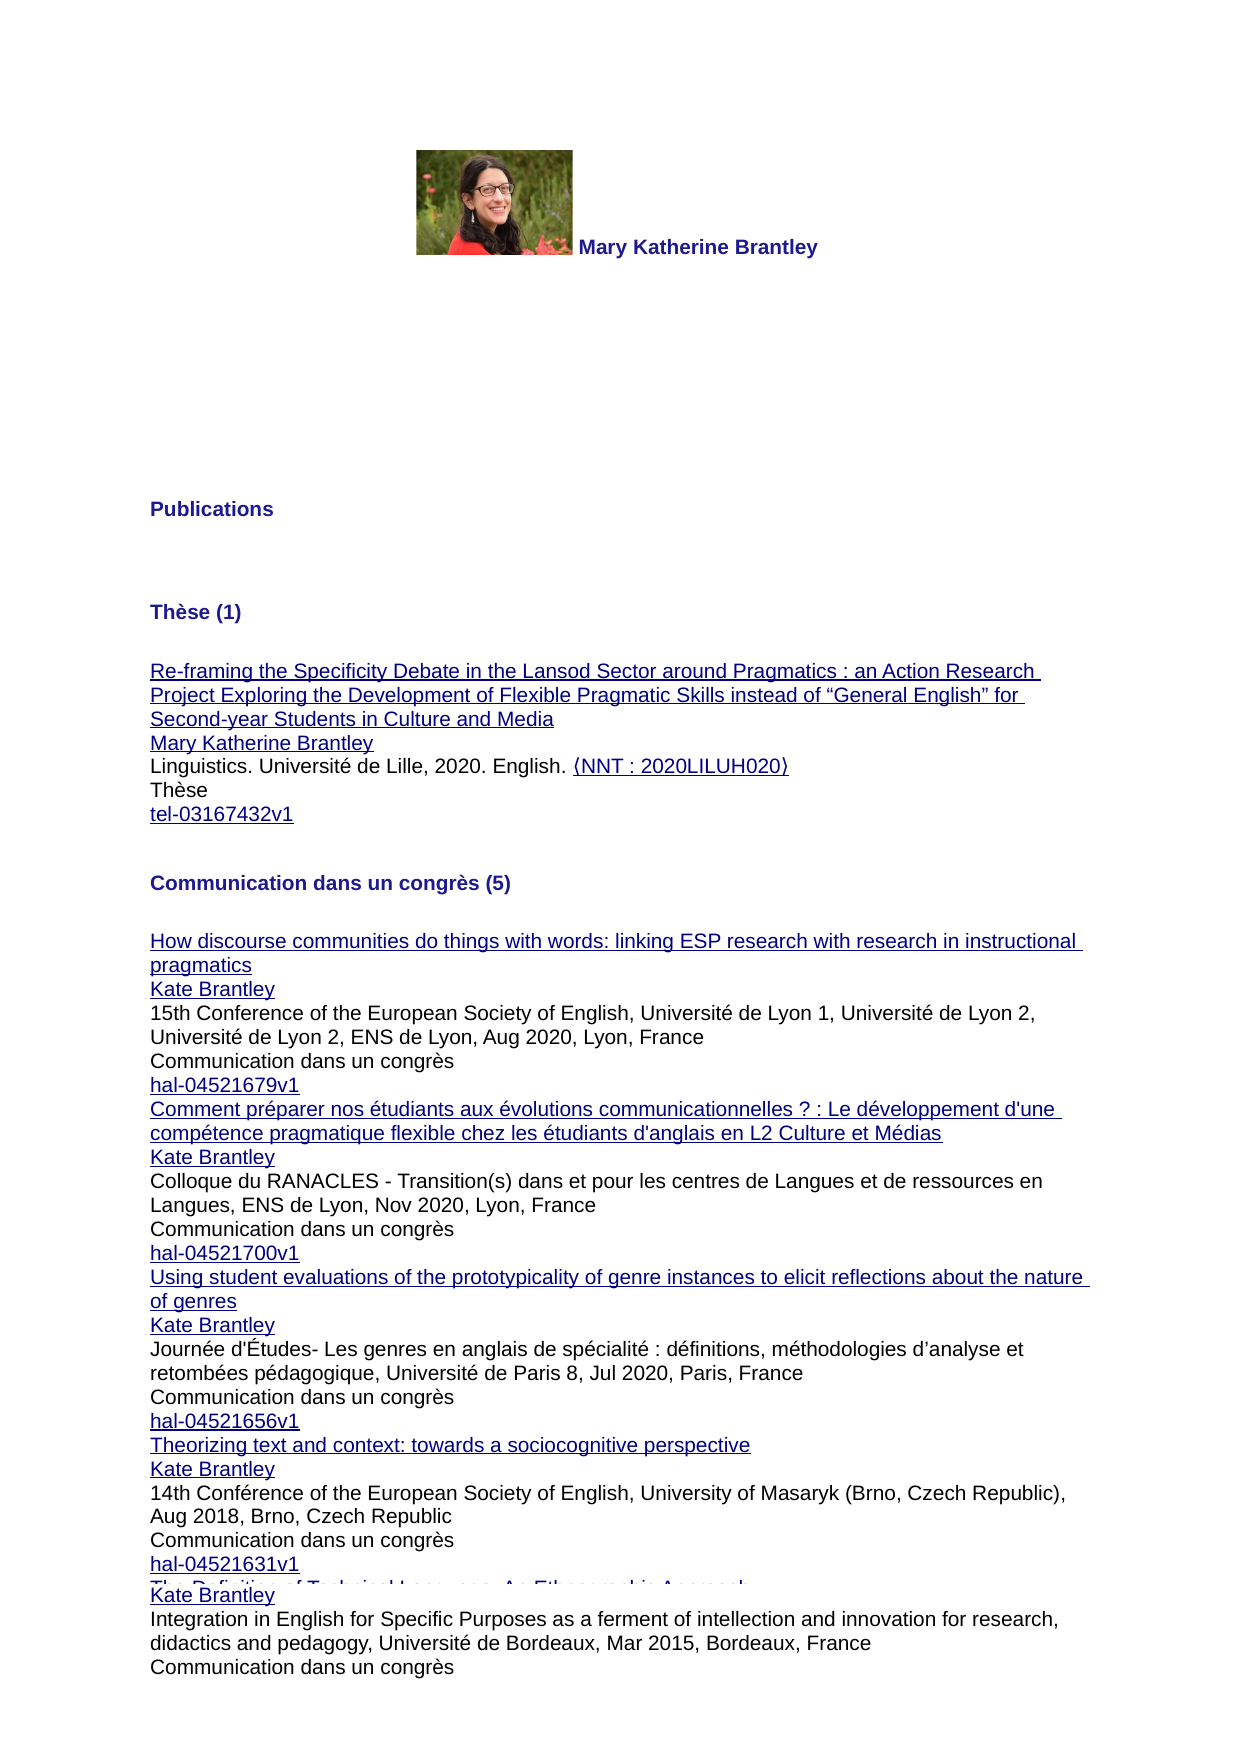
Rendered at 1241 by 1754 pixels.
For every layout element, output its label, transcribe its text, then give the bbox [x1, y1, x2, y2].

table_cell The Definition of Technical Language: An Ethnographic Approach Kate Brantley Integration in English for Specific Purposes as a ferment of intellection and innovation for research, didactics and pedagogy, Université de Bordeaux, Mar 2015, Bordeaux, France Communication dans un congrès hal-04521586v1 [150, 1576, 1090, 1679]
picture [416, 150, 573, 255]
table_cell Using student evaluations of the prototypicality of genre instances to elicit reflections about the nature [150, 1265, 1090, 1286]
table_cell of genres Kate Brantley Journée d'Études- Les genres en anglais de spécialité : définitions, méthodologies d’analyse et retombées pédagogique, Université de Paris 8, Jul 2020, Paris, France Communication dans un congrès hal-04521656v1 [150, 1287, 1090, 1432]
subtitle Mary Katherine Brantley [150, 150, 1090, 258]
table_cell Comment préparer nos étudiants aux évolutions communicationnelles ? : Le développement d'une compétence pragmatique flexible chez les étudiants d'anglais en L2 Culture et Médias Kate Brantley Colloque du RANACLES - Transition(s) dans et pour les centres de Langues et de ressources en Langues, ENS de Lyon, Nov 2020, Lyon, France Communication dans un congrès hal-04521700v1 [150, 1097, 1090, 1265]
table_cell Theorizing text and context: towards a sociocognitive perspective Kate Brantley 14th Conférence of the European Society of English, University of Masaryk (Brno, Czech Republic), Aug 2018, Brno, Czech Republic Communication dans un congrès hal-04521631v1 [150, 1433, 1090, 1576]
subtitle Publications [150, 497, 1090, 521]
table_header Re-framing the Specificity Debate in the Lansod Sector around Pragmatics : an Action Research Project Exploring the Development of Flexible Pragmatic Skills instead of “General English” for Second-year Students in Culture and Media Mary Katherine Brantley Linguistics. Université de Lille, 2020. English. ⟨NNT : 2020LILUH020⟩ Thèse tel-03167432v1 [150, 659, 1090, 826]
subtitle Communication dans un congrès (5) [150, 871, 1090, 895]
table_header How discourse communities do things with words: linking ESP research with research in instructional pragmatics Kate Brantley 15th Conference of the European Society of English, Université de Lyon 1, Université de Lyon 2, Université de Lyon 2, ENS de Lyon, Aug 2020, Lyon, France Communication dans un congrès hal-04521679v1 [150, 929, 1090, 1097]
subtitle Thèse (1) [150, 600, 1090, 624]
